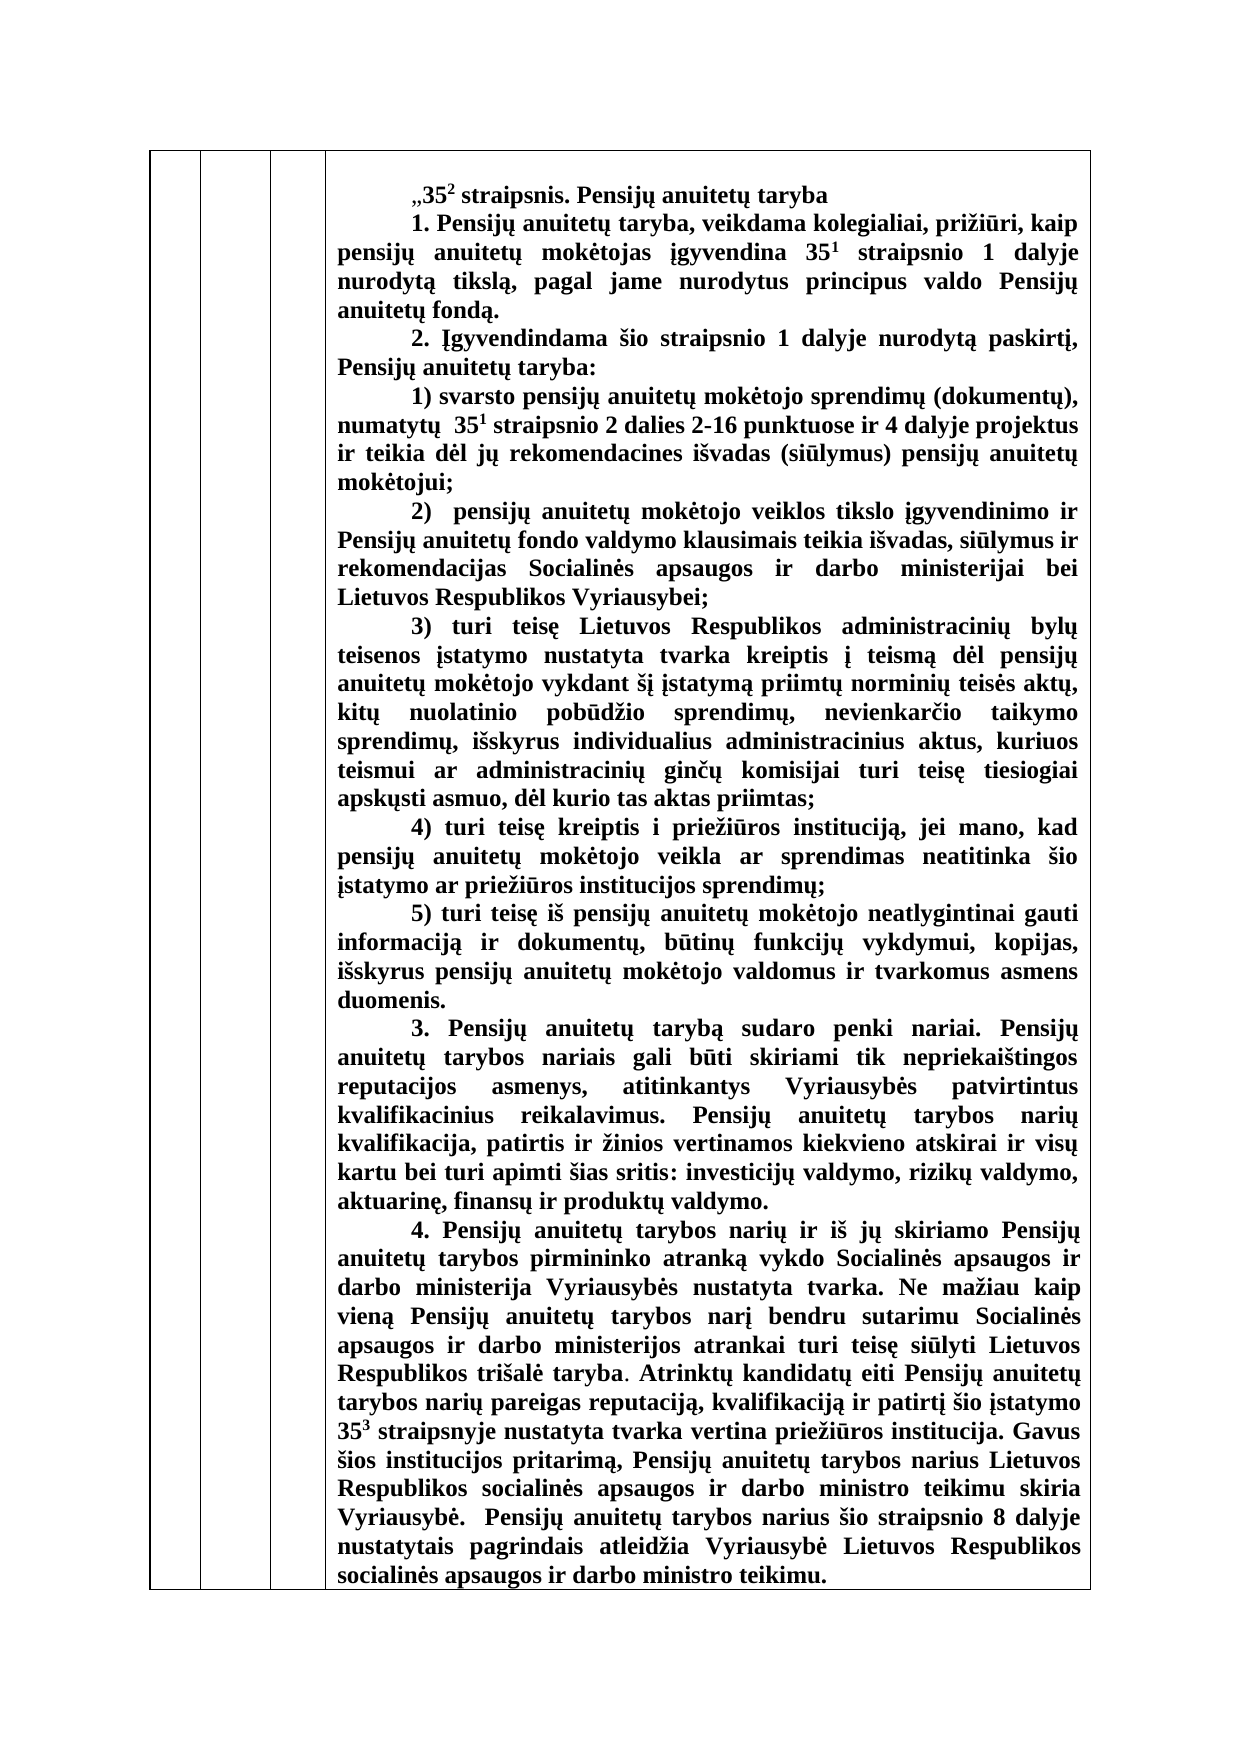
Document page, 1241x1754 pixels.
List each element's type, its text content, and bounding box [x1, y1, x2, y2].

table_cell „352 straipsnis. Pensijų anuitetų taryba 1. Pensijų anuitetų taryba, veikdama kolegialiai, prižiūri, kaip pensijų anuitetų mokėtojas įgyvendina 351 straipsnio 1 dalyje nurodytą tikslą, pagal jame nurodytus principus valdo Pensijų anuitetų fondą. 2. Įgyvendindama šio straipsnio 1 dalyje nurodytą paskirtį, Pensijų anuitetų taryba: 1) svarsto pensijų anuitetų mokėtojo sprendimų (dokumentų), numatytų 351 straipsnio 2 dalies 2-16 punktuose ir 4 dalyje projektus ir teikia dėl jų rekomendacines išvadas (siūlymus) pensijų anuitetų mokėtojui; 2) pensijų anuitetų mokėtojo veiklos tikslo įgyvendinimo ir Pensijų anuitetų fondo valdymo klausimais teikia išvadas, siūlymus ir rekomendacijas Socialinės apsaugos ir darbo ministerijai bei Lietuvos Respublikos Vyriausybei; 3) turi teisę Lietuvos Respublikos administracinių bylų teisenos įstatymo nustatyta tvarka kreiptis į teismą dėl pensijų anuitetų mokėtojo vykdant šį įstatymą priimtų norminių teisės aktų, kitų nuolatinio pobūdžio sprendimų, nevienkarčio taikymo sprendimų, išskyrus individualius administracinius aktus, kuriuos teismui ar administracinių ginčų komisijai turi teisę tiesiogiai apskųsti asmuo, dėl kurio tas aktas priimtas; 4) turi teisę kreiptis i priežiūros instituciją, jei mano, kad pensijų anuitetų mokėtojo veikla ar sprendimas neatitinka šio įstatymo ar priežiūros institucijos sprendimų; 5) turi teisę iš pensijų anuitetų mokėtojo neatlygintinai gauti informaciją ir dokumentų, būtinų funkcijų vykdymui, kopijas, išskyrus pensijų anuitetų mokėtojo valdomus ir tvarkomus asmens duomenis. 3. Pensijų anuitetų tarybą sudaro penki nariai. Pensijų anuitetų tarybos nariais gali būti skiriami tik nepriekaištingos reputacijos asmenys, atitinkantys Vyriausybės patvirtintus kvalifikacinius reikalavimus. Pensijų anuitetų tarybos narių kvalifikacija, patirtis ir žinios vertinamos kiekvieno atskirai ir visų kartu bei turi apimti šias sritis: investicijų valdymo, rizikų valdymo, aktuarinę, finansų ir produktų valdymo. 4. Pensijų anuitetų tarybos narių ir iš jų skiriamo Pensijų anuitetų tarybos pirmininko atranką vykdo Socialinės apsaugos ir darbo ministerija Vyriausybės nustatyta tvarka. Ne mažiau kaip vieną Pensijų anuitetų tarybos narį bendru sutarimu Socialinės apsaugos ir darbo ministerijos atrankai turi teisę siūlyti Lietuvos Respublikos trišalė taryba. Atrinktų kandidatų eiti Pensijų anuitetų tarybos narių pareigas reputaciją, kvalifikaciją ir patirtį šio įstatymo 353 straipsnyje nustatyta tvarka vertina priežiūros institucija. Gavus šios institucijos pritarimą, Pensijų anuitetų tarybos narius Lietuvos Respublikos socialinės apsaugos ir darbo ministro teikimu skiria Vyriausybė. Pensijų anuitetų tarybos narius šio straipsnio 8 dalyje nustatytais pagrindais atleidžia Vyriausybė Lietuvos Respublikos socialinės apsaugos ir darbo ministro teikimu. [326, 151, 1090, 1588]
table_cell [151, 151, 200, 1588]
table_cell [271, 151, 325, 1588]
table_cell [201, 151, 270, 1588]
